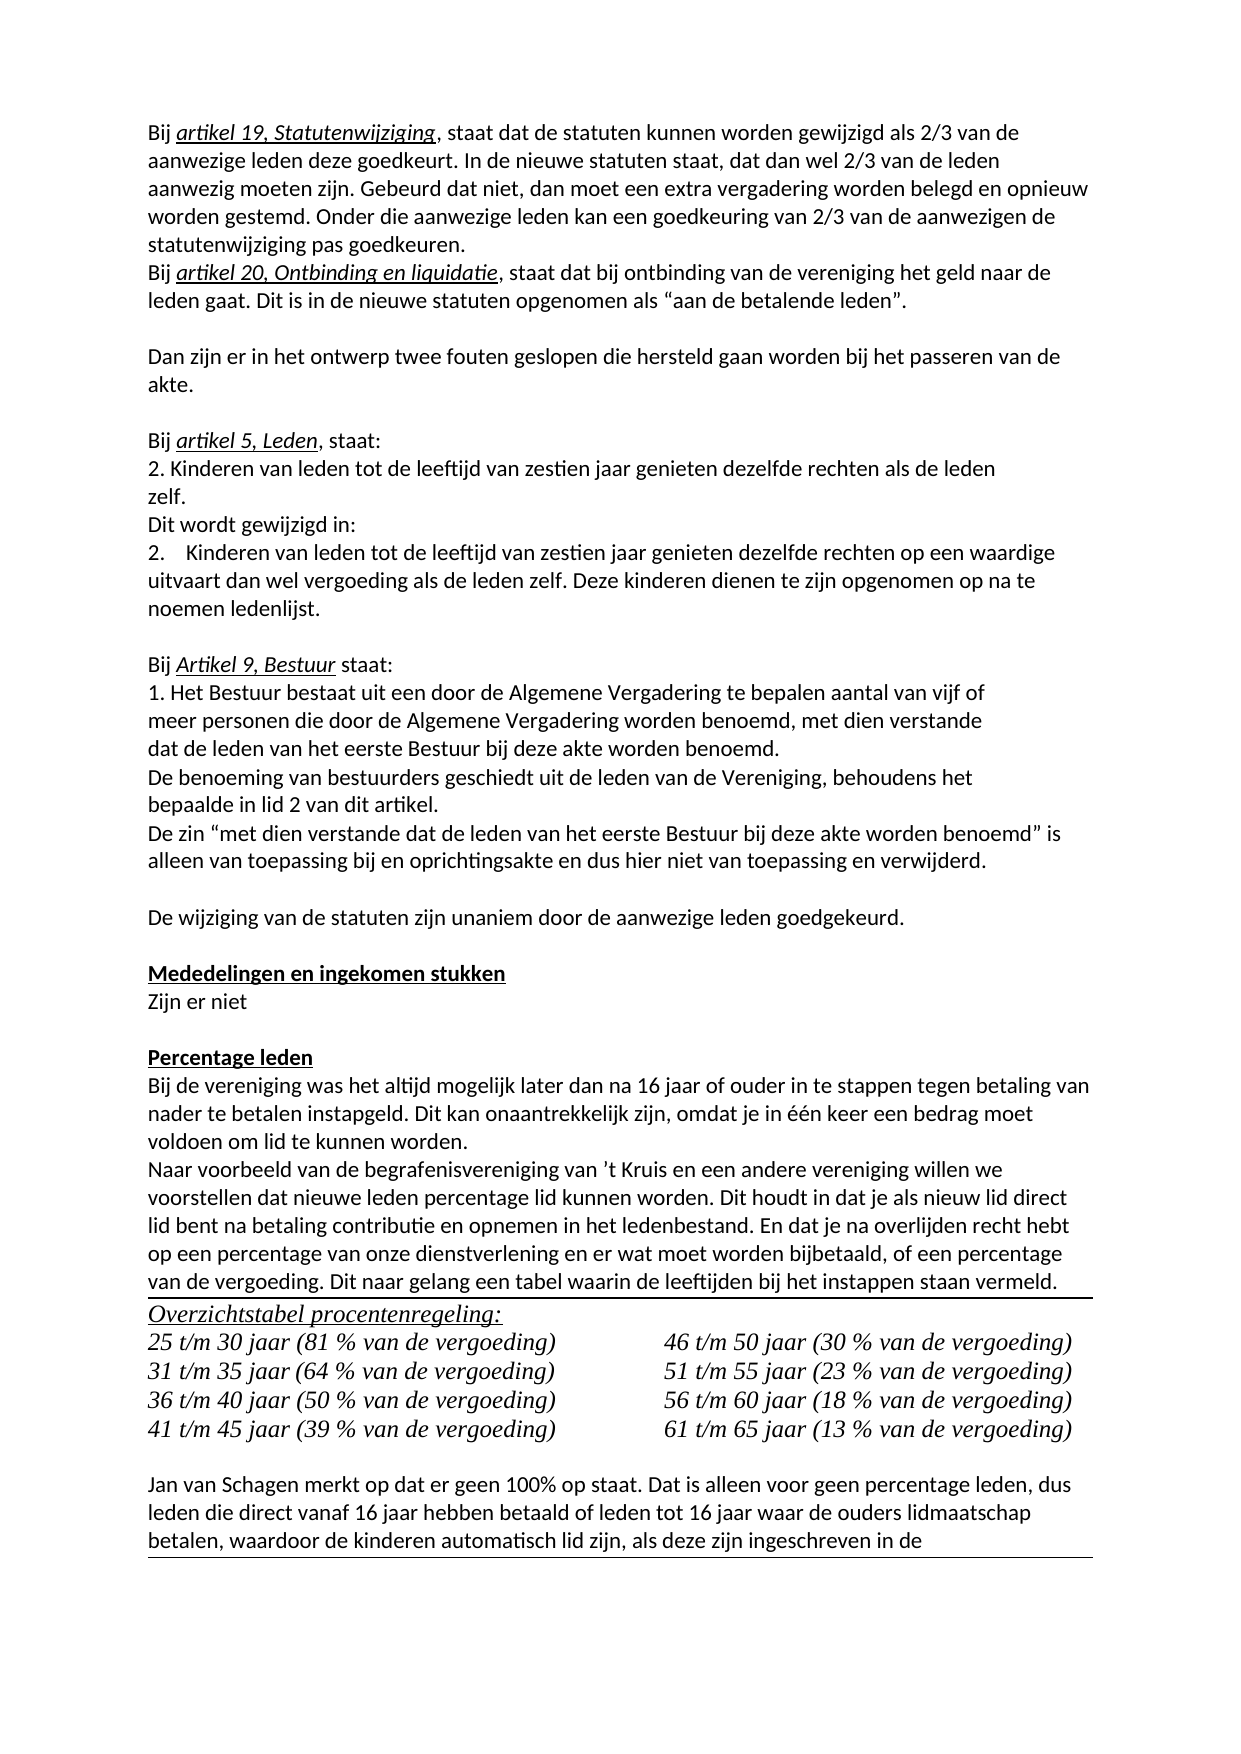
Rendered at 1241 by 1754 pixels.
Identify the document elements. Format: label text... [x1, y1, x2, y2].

text Bij artikel 19, Statutenwijziging, staat dat de statuten kunnen worden gewijzigd als 2/3 van de aanwezige leden deze goedkeurt. In de nieuwe statuten staat, dat dan wel 2/3 van de leden aanwezig moeten zijn. Gebeurd dat niet, dan moet een extra vergadering worden belegd en opnieuw worden gestemd. Onder die aanwezige leden kan een goedkeuring van 2/3 van de aanwezigen de statutenwijziging pas goedkeuren. [148, 118, 1093, 258]
text Percentage leden [148, 1043, 1093, 1071]
text Mededelingen en ingekomen stukken [148, 959, 1093, 987]
text 31 t/m 35 jaar (64 % van de vergoeding) 51 t/m 55 jaar (23 % van de vergoeding) [148, 1356, 1093, 1385]
text De wijziging van de statuten zijn unaniem door de aanwezige leden goedgekeurd. [148, 903, 1093, 931]
text Bij artikel 20, Ontbinding en liquidatie, staat dat bij ontbinding van de vereniging het geld naar de leden gaat. Dit is in de nieuwe statuten opgenomen als “aan de betalende leden”. [148, 258, 1093, 314]
text Naar voorbeeld van de begrafenisvereniging van ’t Kruis en een andere vereniging willen we voorstellen dat nieuwe leden percentage lid kunnen worden. Dit houdt in dat je als nieuw lid direct lid bent na betaling contributie en opnemen in het ledenbestand. En dat je na overlijden recht hebt op een percentage van onze dienstverlening en er wat moet worden bijbetaald, of een percentage van de vergoeding. Dit naar gelang een tabel waarin de leeftijden bij het instappen staan vermeld. [148, 1155, 1093, 1297]
text Jan van Schagen merkt op dat er geen 100% op staat. Dat is alleen voor geen percentage leden, dus leden die direct vanaf 16 jaar hebben betaald of leden tot 16 jaar waar de ouders lidmaatschap betalen, waardoor de kinderen automatisch lid zijn, als deze zijn ingeschreven in de [148, 1470, 1093, 1557]
text De zin “met dien verstande dat de leden van het eerste Bestuur bij deze akte worden benoemd” is alleen van toepassing bij en oprichtingsakte en dus hier niet van toepassing en verwijderd. [148, 819, 1093, 875]
text 2. Kinderen van leden tot de leeftijd van zestien jaar genieten dezelfde rechten op een waardige uitvaart dan wel vergoeding als de leden zelf. Deze kinderen dienen te zijn opgenomen op na te noemen ledenlijst. [148, 538, 1093, 622]
text 2. Kinderen van leden tot de leeftijd van zestien jaar genieten dezelfde rechten als de leden [148, 454, 1093, 482]
text Bij de vereniging was het altijd mogelijk later dan na 16 jaar of ouder in te stappen tegen betaling van nader te betalen instapgeld. Dit kan onaantrekkelijk zijn, omdat je in één keer een bedrag moet voldoen om lid te kunnen worden. [148, 1071, 1093, 1155]
text 25 t/m 30 jaar (81 % van de vergoeding) 46 t/m 50 jaar (30 % van de vergoeding) [148, 1327, 1093, 1356]
text Bij artikel 5, Leden, staat: [148, 426, 1093, 454]
text bepaalde in lid 2 van dit artikel. [148, 791, 1093, 819]
text 36 t/m 40 jaar (50 % van de vergoeding) 56 t/m 60 jaar (18 % van de vergoeding) [148, 1385, 1093, 1414]
text 1. Het Bestuur bestaat uit een door de Algemene Vergadering te bepalen aantal van vijf of [148, 678, 1093, 707]
text Dan zijn er in het ontwerp twee fouten geslopen die hersteld gaan worden bij het passeren van de akte. [148, 342, 1093, 398]
text zelf. [148, 482, 1093, 510]
text Zijn er niet [148, 987, 1093, 1015]
text Overzichtstabel procentenregeling: [148, 1299, 1093, 1327]
text Bij Artikel 9, Bestuur staat: [148, 651, 1093, 678]
text Dit wordt gewijzigd in: [148, 510, 1093, 538]
text dat de leden van het eerste Bestuur bij deze akte worden benoemd. [148, 734, 1093, 763]
text De benoeming van bestuurders geschiedt uit de leden van de Vereniging, behoudens het [148, 763, 1093, 791]
text meer personen die door de Algemene Vergadering worden benoemd, met dien verstande [148, 707, 1093, 734]
text 41 t/m 45 jaar (39 % van de vergoeding) 61 t/m 65 jaar (13 % van de vergoeding) [148, 1414, 1093, 1442]
